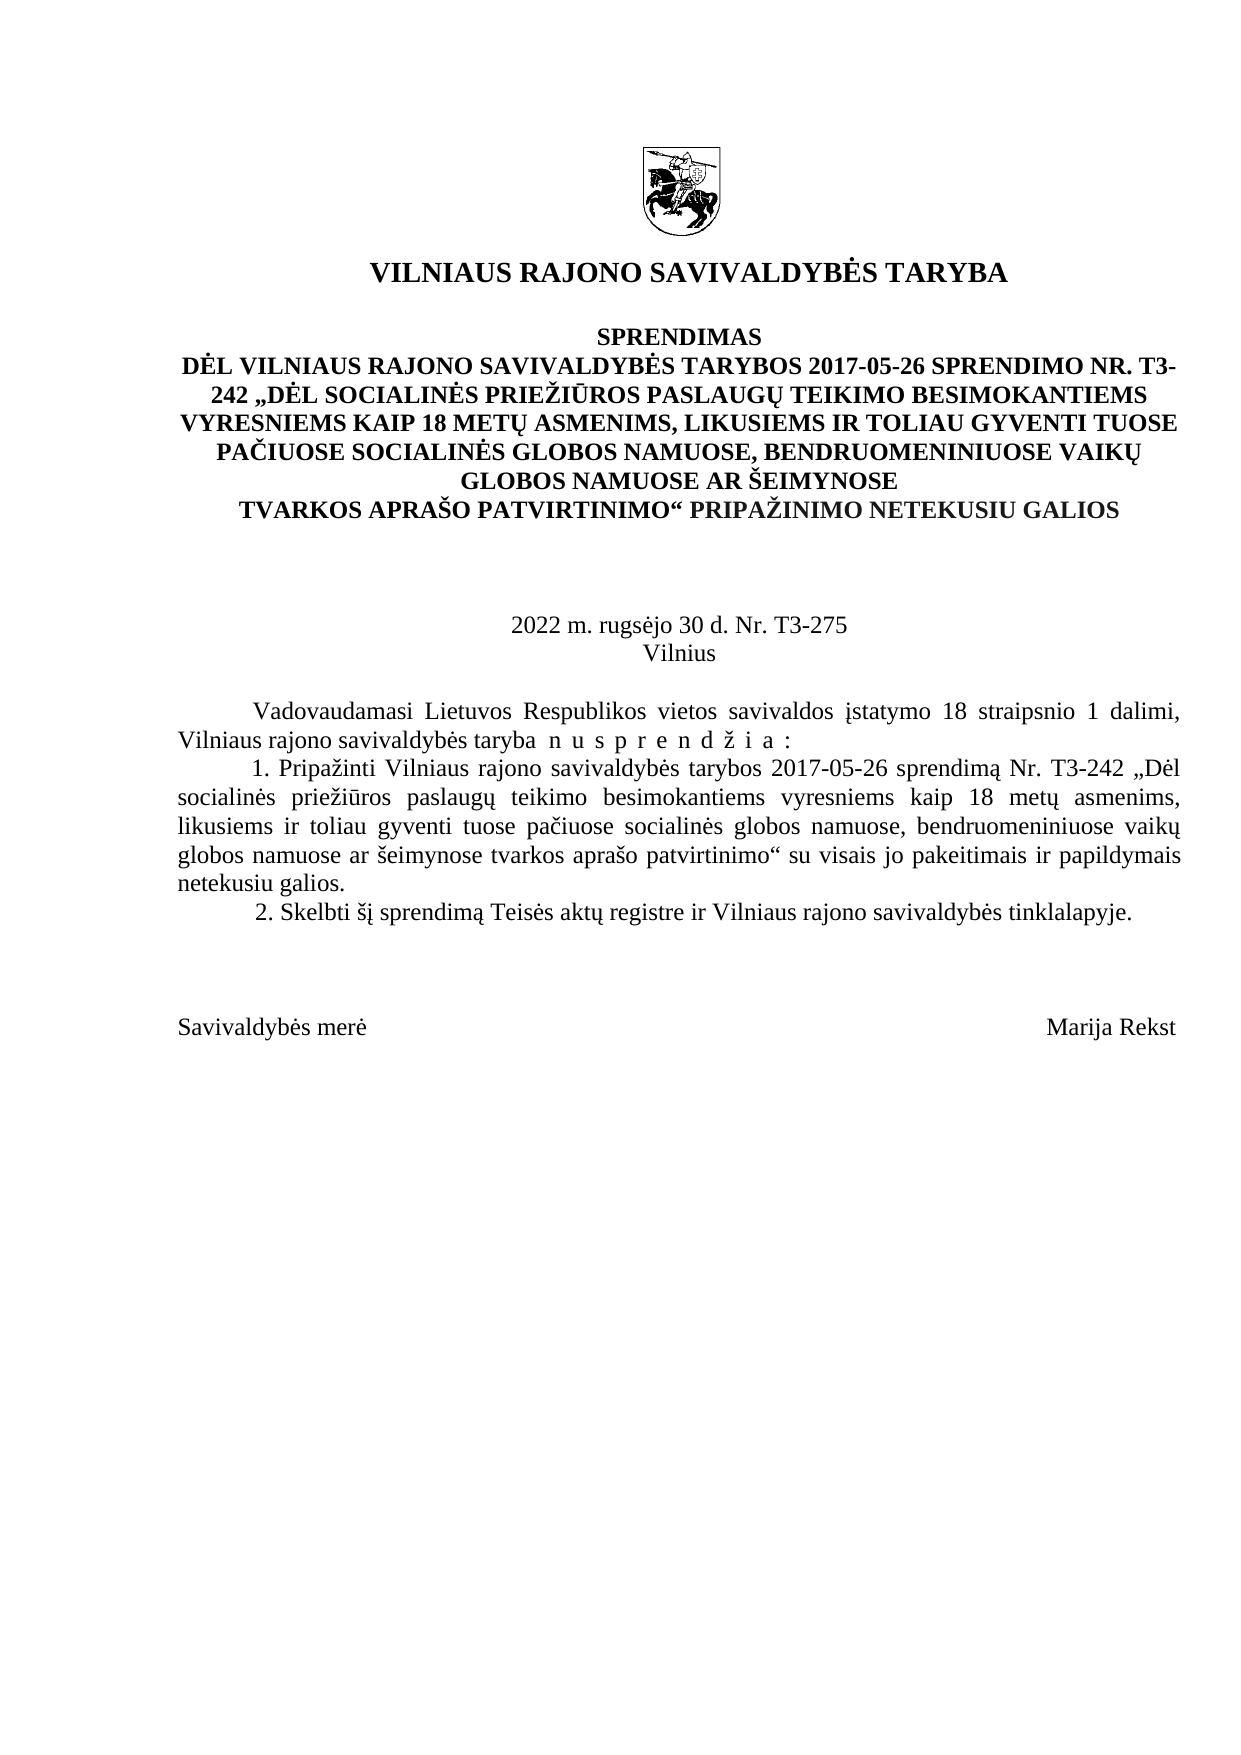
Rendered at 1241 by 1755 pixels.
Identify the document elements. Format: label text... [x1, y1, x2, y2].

text Vilnius [177, 638, 1181, 667]
text DĖL VILNIAUS RAJONO SAVIVALDYBĖS TARYBOS 2017-05-26 SPRENDIMO NR. T3-242 „DĖL SOCIALINĖS PRIEŽIŪROS PASLAUGŲ TEIKIMO BESIMOKANTIEMS VYRESNIEMS KAIP 18 METŲ ASMENIMS, LIKUSIEMS IR TOLIAU GYVENTI TUOSE PAČIUOSE socialinės globos namuose, bendruomeniniuose vaikų globos namuose AR šeimynose [177, 351, 1181, 495]
text Savivaldybės merė Marija Rekst [177, 1012, 1181, 1041]
text VILNIAUS RAJONO SAVIVALDYBĖS TARYBA [192, 255, 1186, 289]
text 1. Pripažinti Vilniaus rajono savivaldybės tarybos 2017-05-26 sprendimą Nr. T3-242 „Dėl socialinės priežiūros paslaugų teikimo besimokantiems vyresniems kaip 18 metų asmenims, likusiems ir toliau gyventi tuose pačiuose socialinės globos namuose, bendruomeniniuose vaikų globos namuose ar šeimynose tvarkos aprašo patvirtinimo“ su visais jo pakeitimais ir papildymais netekusiu galios. [177, 753, 1181, 897]
text Vadovaudamasi Lietuvos Respublikos vietos savivaldos įstatymo 18 straipsnio 1 dalimi, Vilniaus rajono savivaldybės taryba nusprendžia: [177, 696, 1181, 753]
text TVARKOS APRAŠO PATVIRTINIMO“ PRIPAŽINIMO NETEKUSIU GALIOS [177, 495, 1181, 523]
text 2. Skelbti šį sprendimą Teisės aktų registre ir Vilniaus rajono savivaldybės tinklalapyje. [177, 897, 1181, 926]
text SPRENDIMAS [177, 322, 1181, 351]
text 2022 m. rugsėjo 30 d. Nr. T3-275 [177, 610, 1181, 638]
